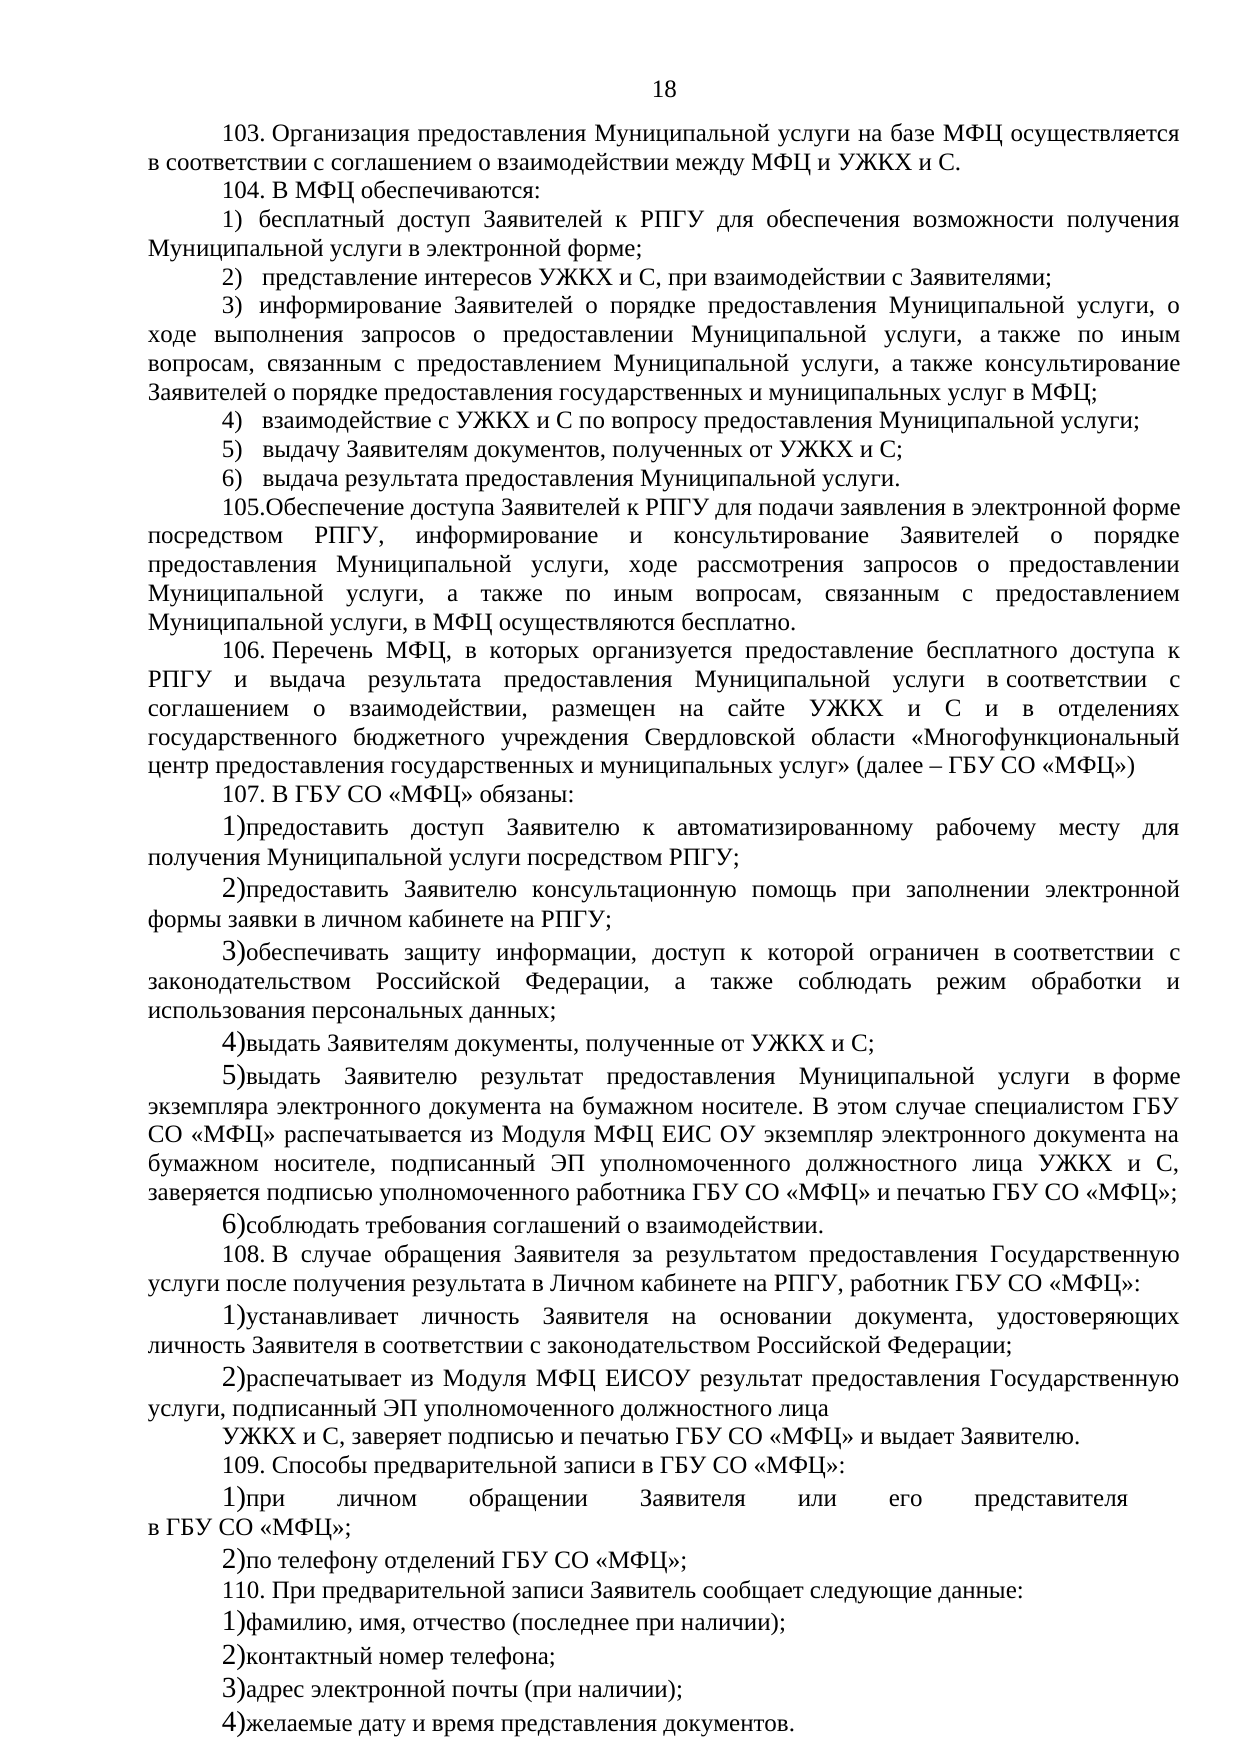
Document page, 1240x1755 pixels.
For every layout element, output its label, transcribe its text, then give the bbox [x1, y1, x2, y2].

text 4) взаимодействие с УЖКХ и С по вопросу предоставления Муниципальной услуги; [148, 406, 1181, 434]
list устанавливает личность Заявителя на основании документа, удостоверяющих личность Заявителя в соответствии с законодательством Российской Федерации; [148, 1297, 1181, 1359]
text 107. В ГБУ СО «МФЦ» обязаны: [148, 779, 1181, 808]
text 5) выдачу Заявителям документов, полученных от УЖКХ и С; [148, 434, 1181, 463]
text 103. Организация предоставления Муниципальной услуги на базе МФЦ осуществляется в соответствии с соглашением о взаимодействии между МФЦ и УЖКХ и С. [148, 118, 1181, 176]
text 2) представление интересов УЖКХ и С, при взаимодействии с Заявителями; [148, 262, 1181, 291]
text 3) информирование Заявителей о порядке предоставления Муниципальной услуги, о ходе выполнения запросов о предоставлении Муниципальной услуги, а также по иным вопросам, связанным с предоставлением Муниципальной услуги, а также консультирование Заявителей о порядке предоставления государственных и муниципальных услуг в МФЦ; [148, 291, 1181, 406]
list предоставить Заявителю консультационную помощь при заполнении электронной формы заявки в личном кабинете на РПГУ; [148, 870, 1181, 933]
text 6) выдача результата предоставления Муниципальной услуги. [148, 463, 1181, 492]
text 109. Способы предварительной записи в ГБУ СО «МФЦ»: [148, 1450, 1181, 1479]
list обеспечивать защиту информации, доступ к которой ограничен в соответствии с законодательством Российской Федерации, а также соблюдать режим обработки и использования персональных данных; [148, 933, 1181, 1024]
list адрес электронной почты (при наличии); [148, 1671, 1181, 1704]
list соблюдать требования соглашений о взаимодействии. [148, 1206, 1181, 1239]
list предоставить доступ Заявителю к автоматизированному рабочему месту для получения Муниципальной услуги посредством РПГУ; [148, 808, 1181, 870]
list распечатывает из Модуля МФЦ ЕИСОУ результат предоставления Государственную услуги, подписанный ЭП уполномоченного должностного лица [148, 1359, 1181, 1421]
list выдать Заявителям документы, полученные от УЖКХ и С; [148, 1024, 1181, 1057]
list фамилию, имя, отчество (последнее при наличии); [148, 1603, 1181, 1637]
text 110. При предварительной записи Заявитель сообщает следующие данные: [222, 1575, 1181, 1603]
text 108. В случае обращения Заявителя за результатом предоставления Государственную услуги после получения результата в Личном кабинете на РПГУ, работник ГБУ СО «МФЦ»: [148, 1239, 1181, 1297]
list выдать Заявителю результат предоставления Муниципальной услуги в форме экземпляра электронного документа на бумажном носителе. В этом случае специалистом ГБУ СО «МФЦ» распечатывается из Модуля МФЦ ЕИС ОУ экземпляр электронного документа на бумажном носителе, подписанный ЭП уполномоченного должностного лица УЖКХ и С, заверяется подписью уполномоченного работника ГБУ СО «МФЦ» и печатью ГБУ СО «МФЦ»; [148, 1057, 1181, 1206]
list контактный номер телефона; [148, 1637, 1181, 1671]
text 105.Обеспечение доступа Заявителей к РПГУ для подачи заявления в электронной форме посредством РПГУ, информирование и консультирование Заявителей о порядке предоставления Муниципальной услуги, ходе рассмотрения запросов о предоставлении Муниципальной услуги, а также по иным вопросам, связанным с предоставлением Муниципальной услуги, в МФЦ осуществляются бесплатно. [148, 492, 1181, 636]
text 1) бесплатный доступ Заявителей к РПГУ для обеспечения возможности получения Муниципальной услуги в электронной форме; [148, 204, 1181, 262]
text 106. Перечень МФЦ, в которых организуется предоставление бесплатного доступа к РПГУ и выдача результата предоставления Муниципальной услуги в соответствии с соглашением о взаимодействии, размещен на сайте УЖКХ и С и в отделениях государственного бюджетного учреждения Свердловской области «Многофункциональный центр предоставления государственных и муниципальных услуг» (далее – ГБУ СО «МФЦ») [148, 636, 1181, 779]
list при личном обращении Заявителя или его представителя в ГБУ СО «МФЦ»; [148, 1479, 1181, 1541]
list по телефону отделений ГБУ СО «МФЦ»; [148, 1541, 1181, 1575]
text 104. В МФЦ обеспечиваются: [148, 176, 1181, 204]
text УЖКХ и С, заверяет подписью и печатью ГБУ СО «МФЦ» и выдает Заявителю. [148, 1421, 1181, 1450]
list желаемые дату и время представления документов. [148, 1704, 1181, 1738]
